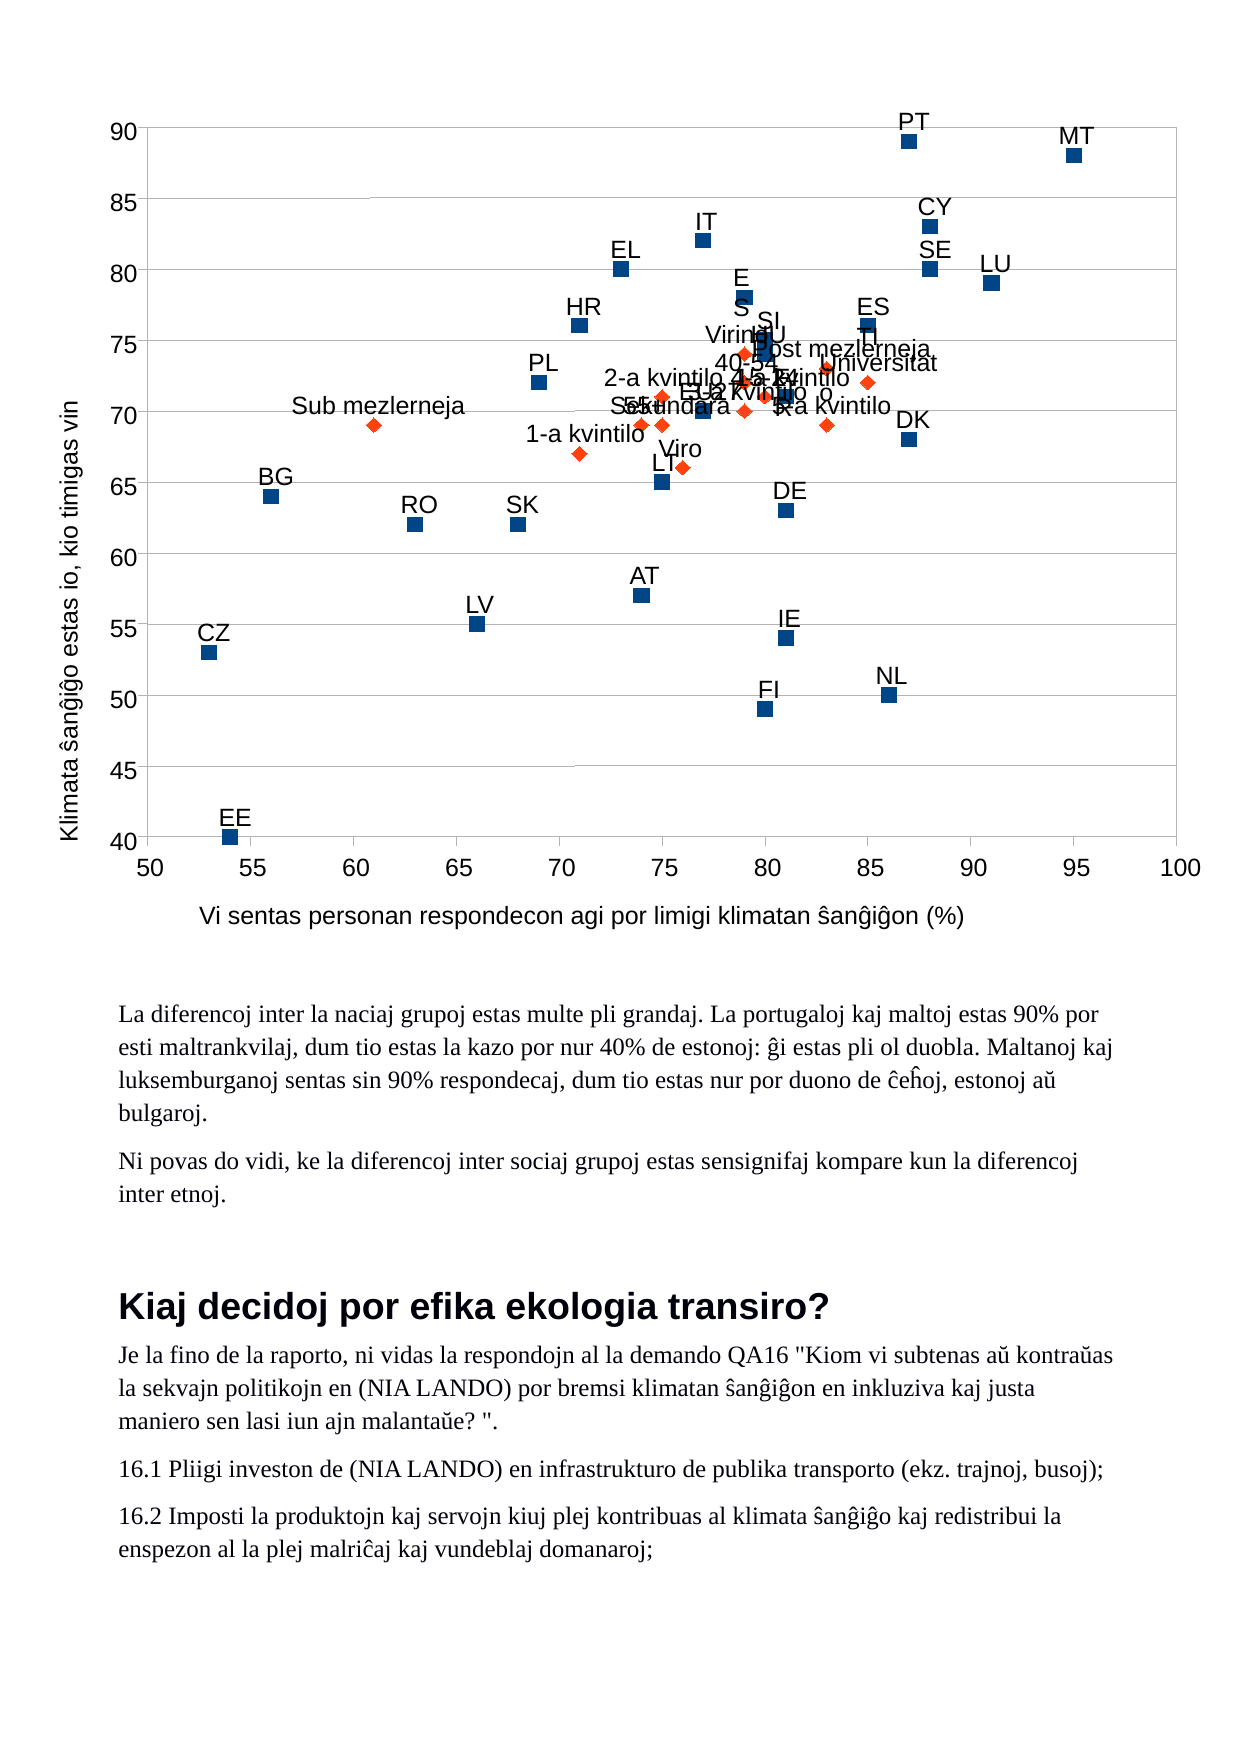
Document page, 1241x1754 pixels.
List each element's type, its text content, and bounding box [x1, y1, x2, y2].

text La diferencoj inter la naciaj grupoj estas multe pli grandaj. La portugaloj kaj maltoj estas 90% por esti maltrankvilaj, dum tio estas la kazo por nur 40% de estonoj: ĝi estas pli ol duobla. Maltanoj kaj luksemburganoj sentas sin 90% respondecaj, dum tio estas nur por duono de ĉeĥoj, estonoj aŭ bulgaroj. [118, 999, 1122, 1127]
text 16.2 Imposti la produktojn kaj servojn kiuj plej kontribuas al klimata ŝanĝiĝo kaj redistribui la enspezon al la plej malriĉaj kaj vundeblaj domanaroj; [118, 1501, 1122, 1563]
subtitle Kiaj decidoj por efika ekologia transiro? [118, 1284, 1122, 1328]
text 16.1 Pliigi investon de (NIA LANDO) en infrastrukturo de publika transporto (ekz. trajnoj, busoj); [118, 1454, 1122, 1483]
text Je la fino de la raporto, ni vidas la respondojn al la demando QA16 "Kiom vi subtenas aŭ kontraŭas la sekvajn politikojn en (NIA LANDO) por bremsi klimatan ŝanĝiĝon en inkluziva kaj justa maniero sen lasi iun ajn malantaŭe? ". [118, 1340, 1122, 1435]
text Ni povas do vidi, ke la diferencoj inter sociaj grupoj estas sensignifaj kompare kun la diferencoj inter etnoj. [118, 1146, 1122, 1208]
